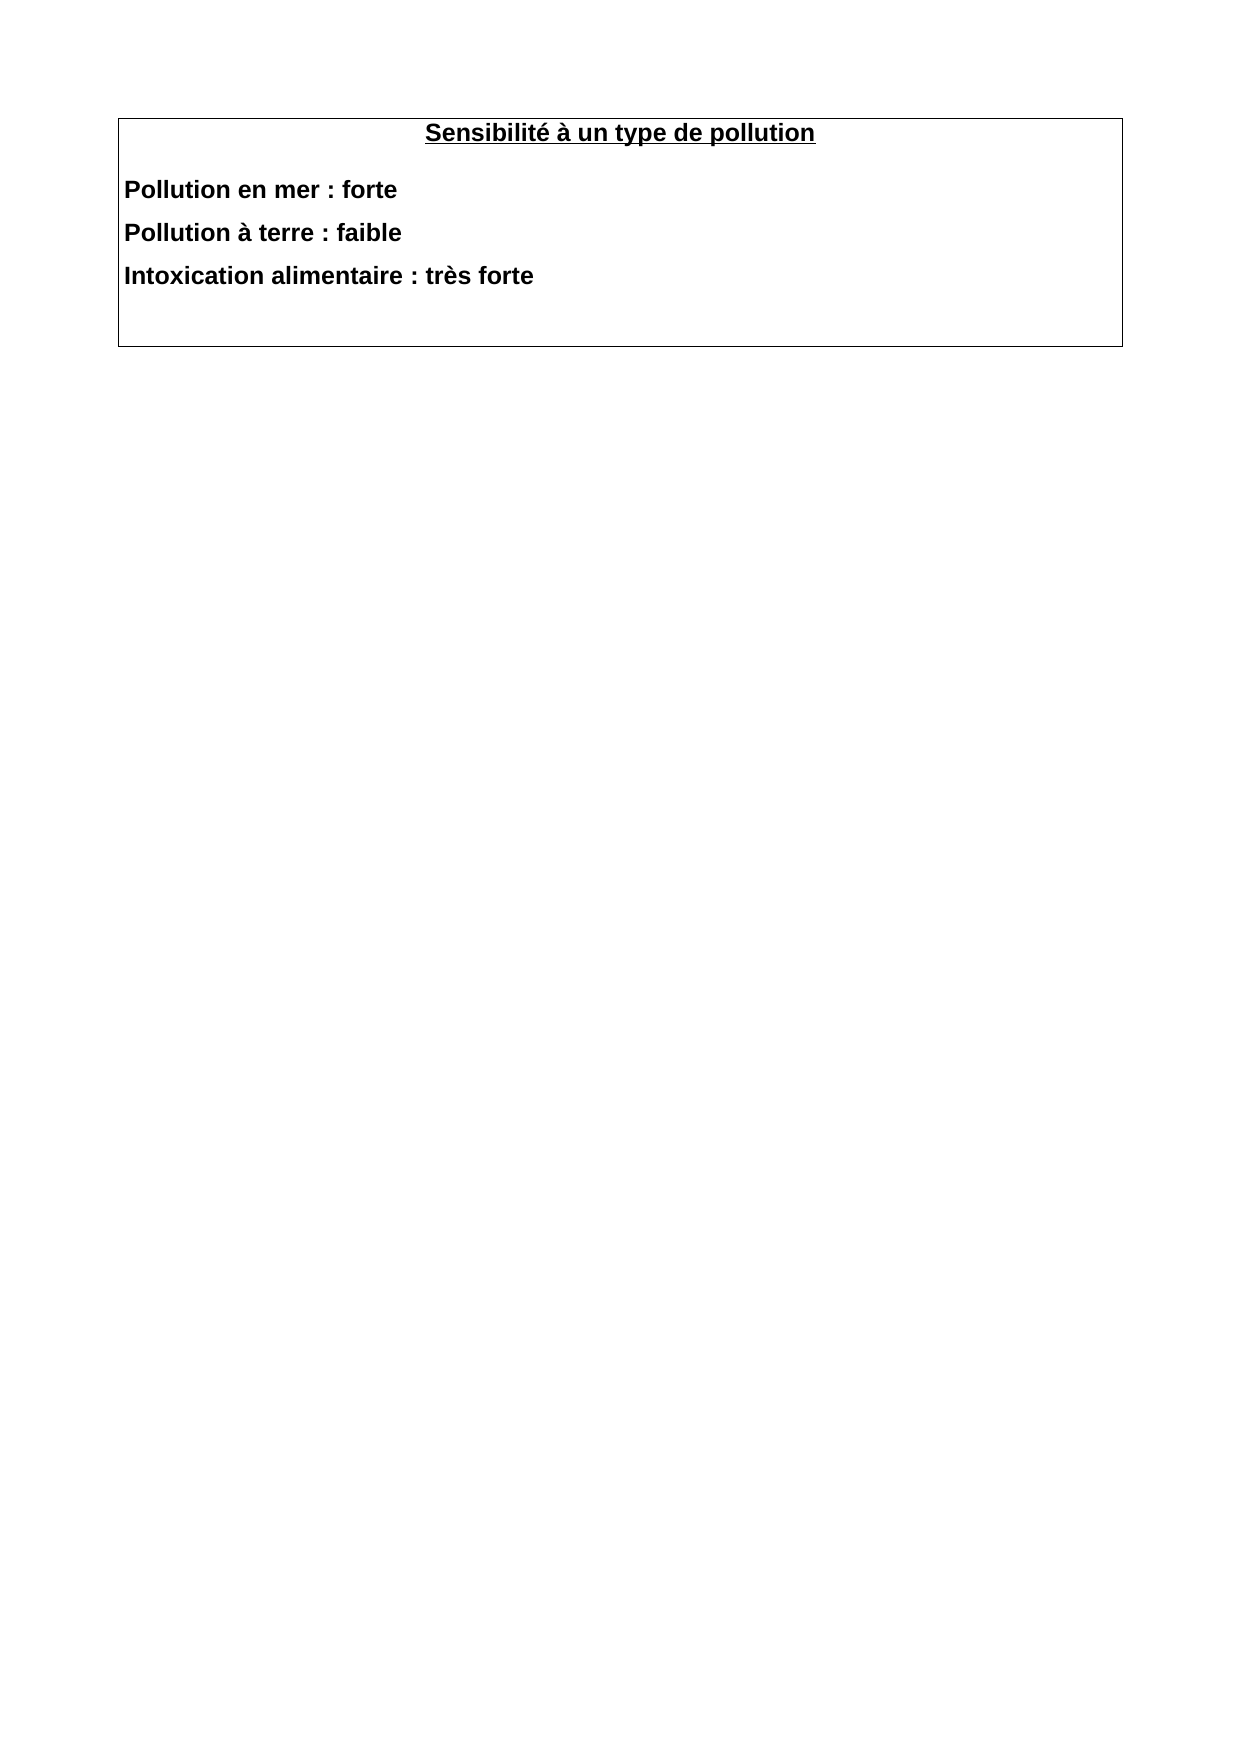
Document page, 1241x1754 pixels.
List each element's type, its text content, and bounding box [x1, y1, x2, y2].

table_header Sensibilité à un type de pollution Pollution en mer : forte Pollution à terre : faible Intoxication alimentaire : très forte [119, 119, 1122, 346]
